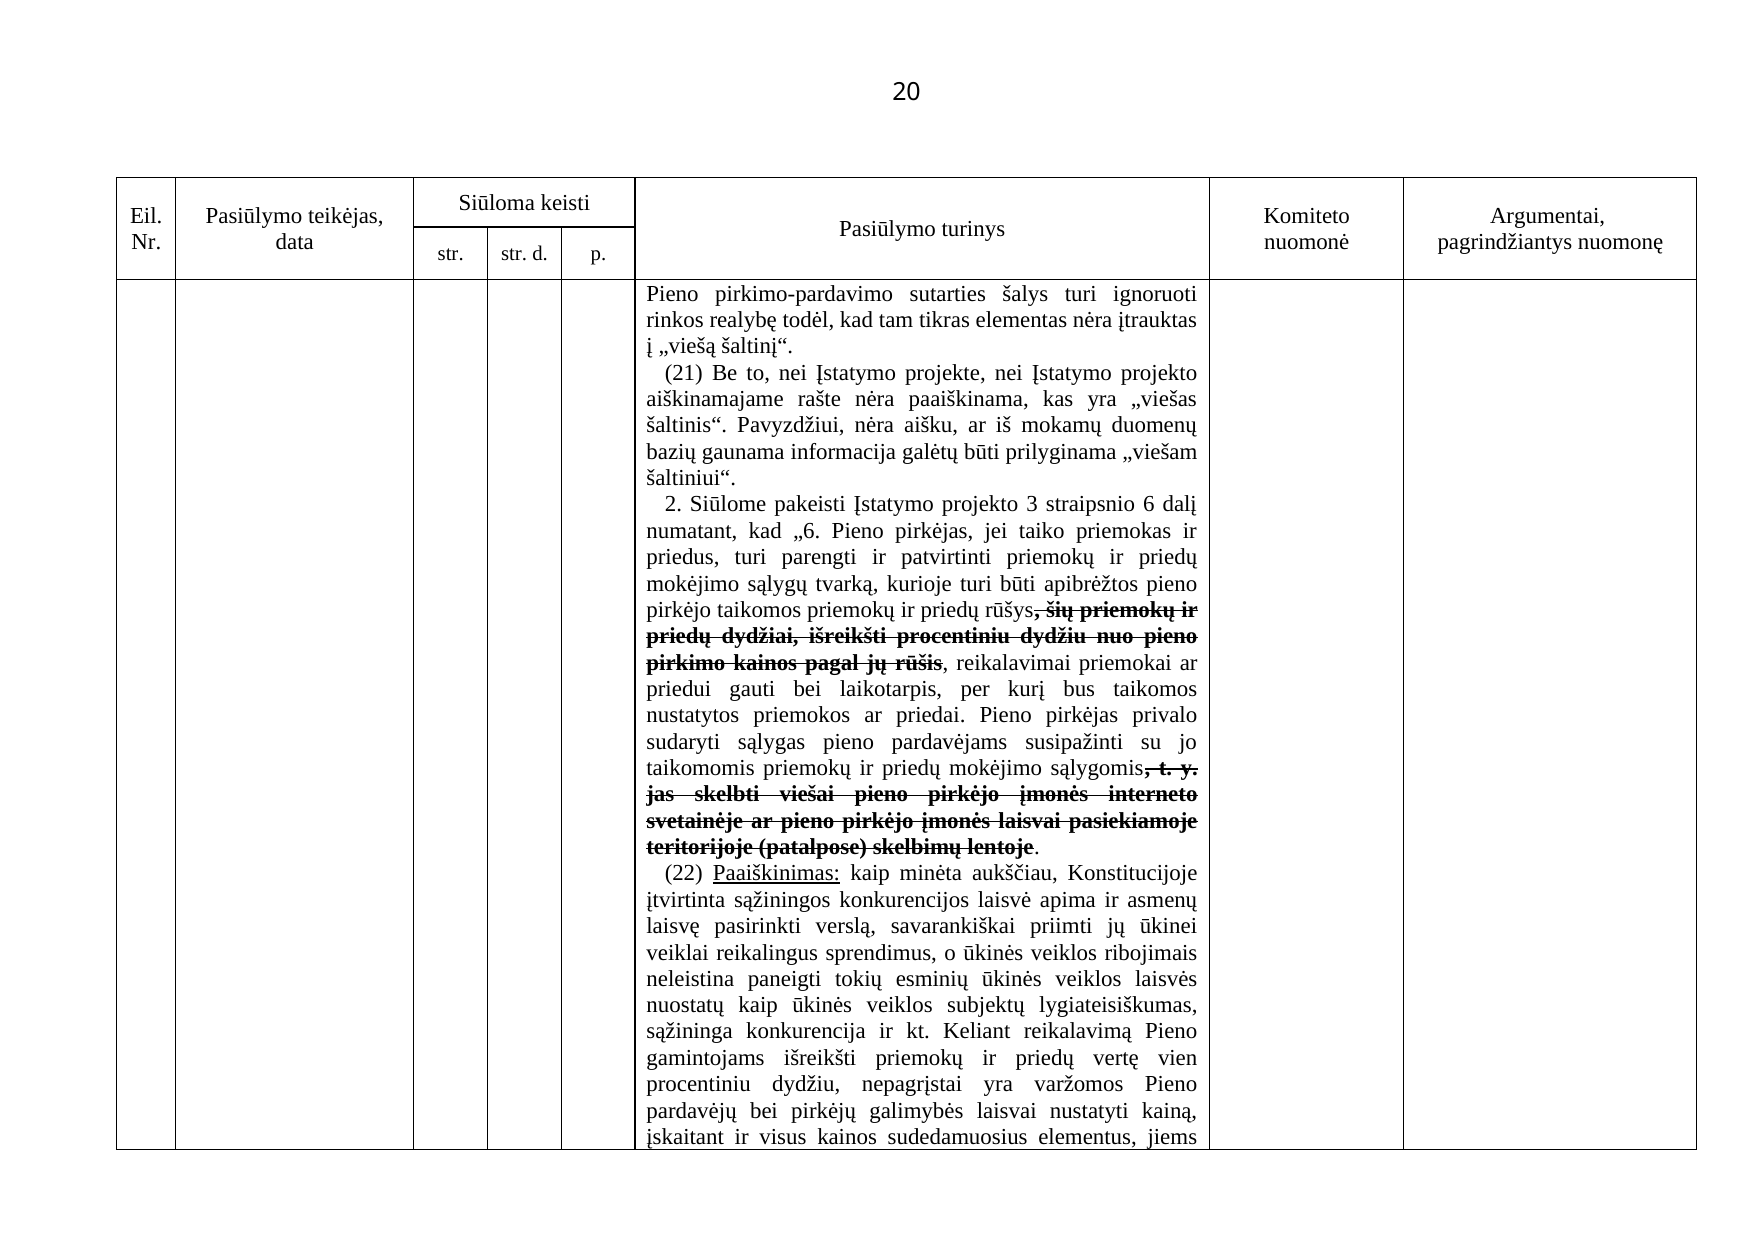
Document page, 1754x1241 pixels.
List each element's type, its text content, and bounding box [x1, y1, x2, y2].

table_cell [1404, 280, 1696, 1149]
table_cell str. [414, 228, 487, 279]
table_cell Pieno pirkimo-pardavimo sutarties šalys turi ignoruoti rinkos realybę todėl, kad tam tikras elementas nėra įtrauktas į „viešą šaltinį“. (21) Be to, nei Įstatymo projekte, nei Įstatymo projekto aiškinamajame rašte nėra paaiškinama, kas yra „viešas šaltinis“. Pavyzdžiui, nėra aišku, ar iš mokamų duomenų bazių gaunama informacija galėtų būti prilyginama „viešam šaltiniui“. 2. Siūlome pakeisti Įstatymo projekto 3 straipsnio 6 dalį numatant, kad „6. Pieno pirkėjas, jei taiko priemokas ir priedus, turi parengti ir patvirtinti priemokų ir priedų mokėjimo sąlygų tvarką, kurioje turi būti apibrėžtos pieno pirkėjo taikomos priemokų ir priedų rūšys, šių priemokų ir priedų dydžiai, išreikšti procentiniu dydžiu nuo pieno pirkimo kainos pagal jų rūšis, reikalavimai priemokai ar priedui gauti bei laikotarpis, per kurį bus taikomos nustatytos priemokos ar priedai. Pieno pirkėjas privalo sudaryti sąlygas pieno pardavėjams susipažinti su jo taikomomis priemokų ir priedų mokėjimo sąlygomis, t. y. jas skelbti viešai pieno pirkėjo įmonės interneto svetainėje ar pieno pirkėjo įmonės laisvai pasiekiamoje teritorijoje (patalpose) skelbimų lentoje. (22) Paaiškinimas: kaip minėta aukščiau, Konstitucijoje įtvirtinta sąžiningos konkurencijos laisvė apima ir asmenų laisvę pasirinkti verslą, savarankiškai priimti jų ūkinei veiklai reikalingus sprendimus, o ūkinės veiklos ribojimais neleistina paneigti tokių esminių ūkinės veiklos laisvės nuostatų kaip ūkinės veiklos subjektų lygiateisiškumas, sąžininga konkurencija ir kt. Keliant reikalavimą Pieno gamintojams išreikšti priemokų ir priedų vertę vien procentiniu dydžiu, nepagrįstai yra varžomos Pieno pardavėjų bei pirkėjų galimybės laisvai nustatyti kainą, įskaitant ir visus kainos sudedamuosius elementus, jiems [636, 280, 1209, 1149]
table_header Pasiūlymo turinys [636, 178, 1209, 279]
table_header Argumentai, pagrindžiantys nuomonę [1404, 178, 1696, 279]
table_cell [117, 280, 175, 1149]
table_header Komiteto nuomonė [1210, 178, 1403, 279]
table_cell [414, 280, 487, 1149]
table_header Pasiūlymo teikėjas, data [176, 178, 413, 279]
table_header Eil. Nr. [117, 178, 175, 279]
table_cell str. d. [488, 228, 561, 279]
table_header Siūloma keisti [414, 178, 634, 226]
table_cell [1210, 280, 1403, 1149]
table_cell p. [562, 228, 634, 279]
table_cell [488, 280, 561, 1149]
table_cell [562, 280, 634, 1149]
table_cell [176, 280, 413, 1149]
